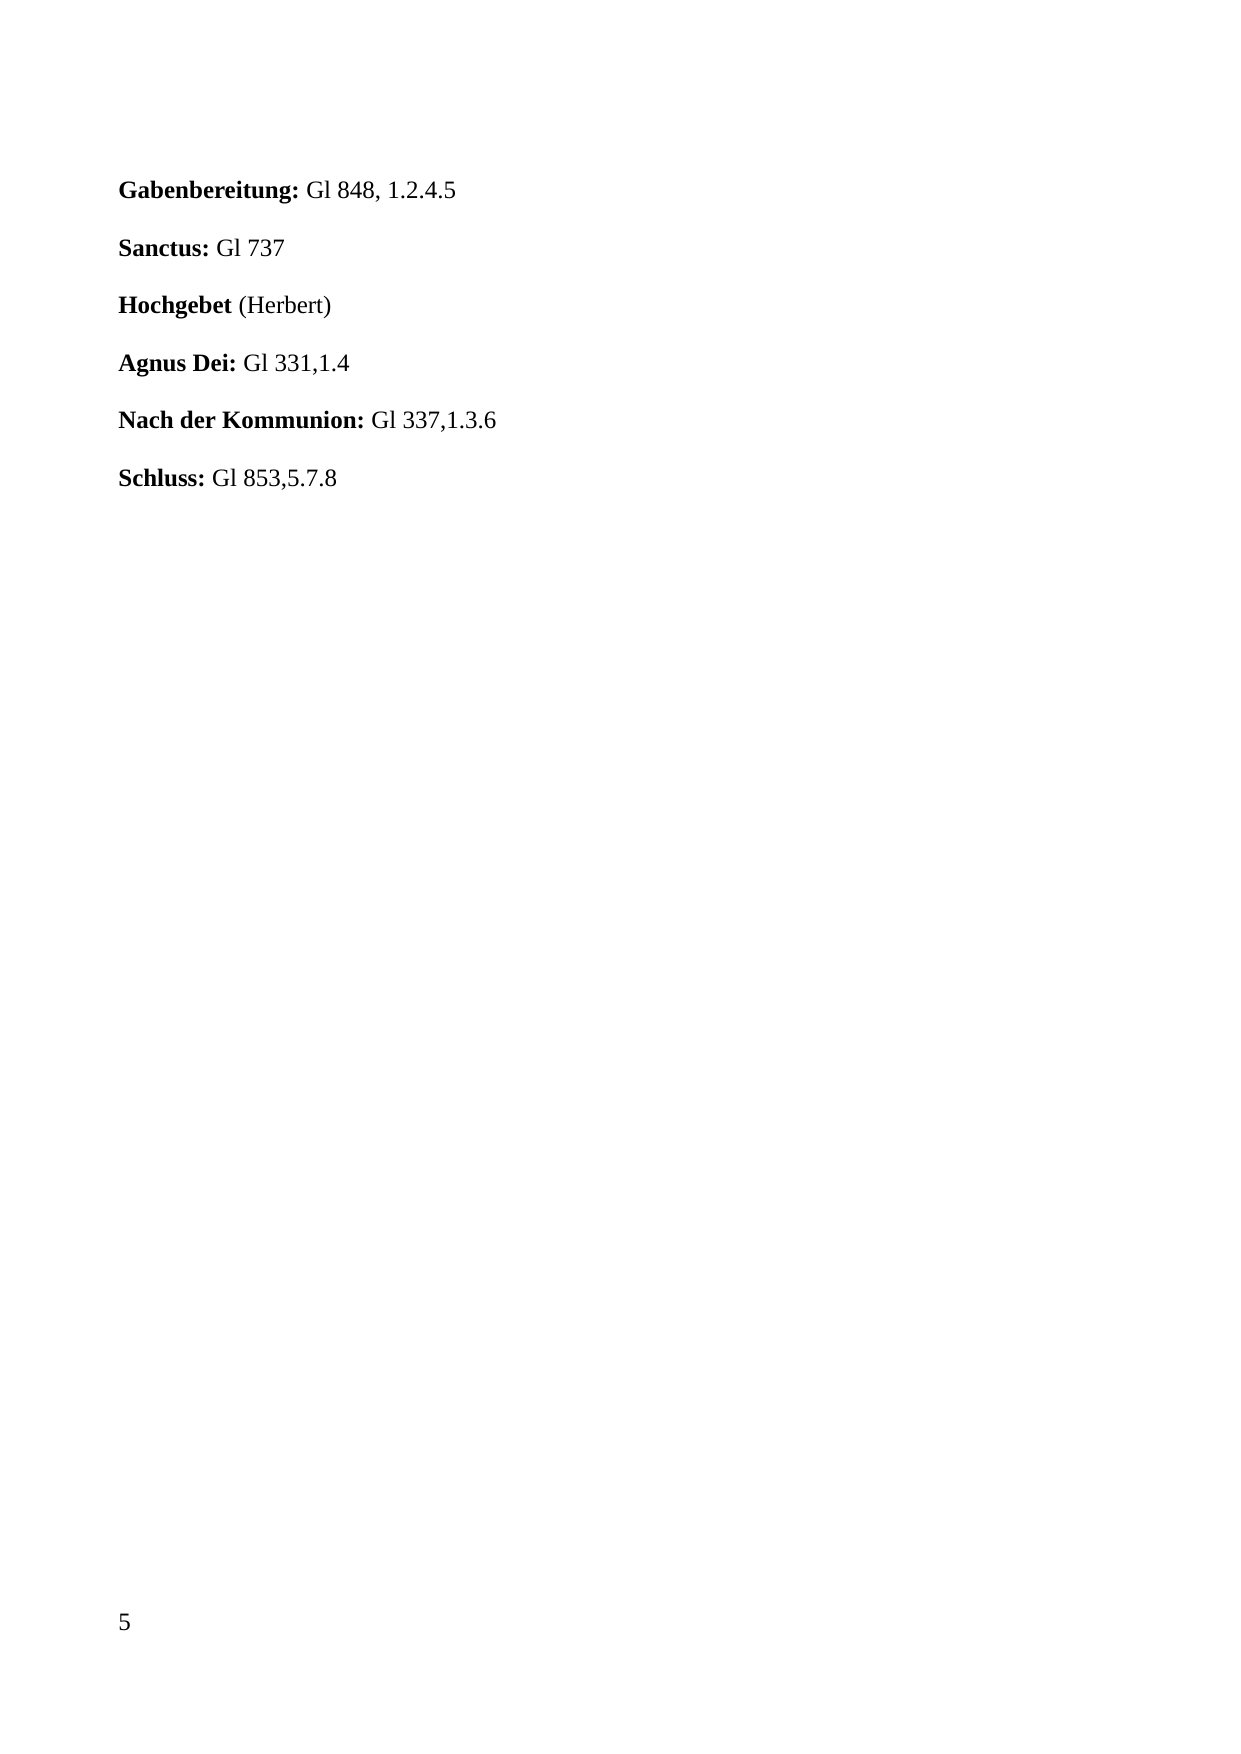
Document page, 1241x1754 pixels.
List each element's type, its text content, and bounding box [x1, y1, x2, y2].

text Nach der Kommunion: Gl 337,1.3.6 [118, 406, 1122, 434]
text Schluss: Gl 853,5.7.8 [118, 463, 1122, 492]
text Agnus Dei: Gl 331,1.4 [118, 348, 1122, 377]
text Hochgebet (Herbert) [118, 291, 1122, 319]
text Gabenbereitung: Gl 848, 1.2.4.5 [118, 176, 1122, 204]
text Sanctus: Gl 737 [118, 233, 1122, 262]
